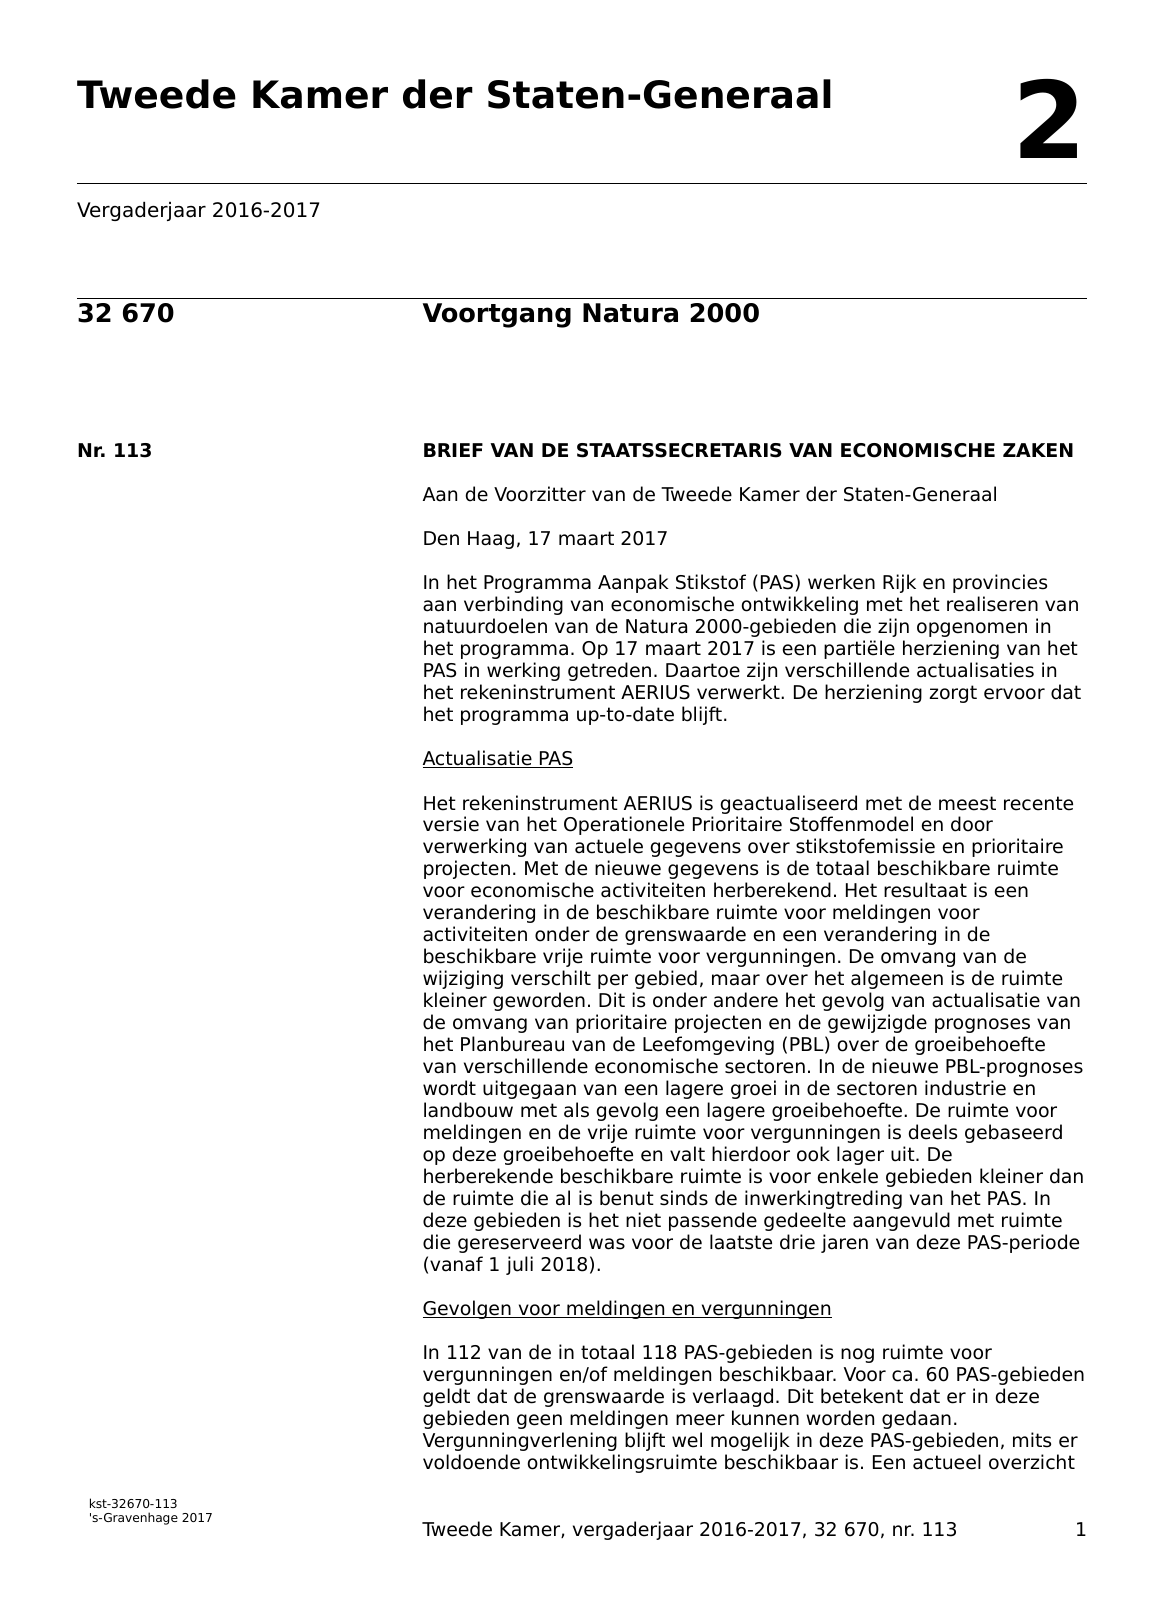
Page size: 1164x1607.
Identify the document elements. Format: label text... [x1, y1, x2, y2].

text Het rekeninstrument AERIUS is geactualiseerd met de meest recente versie van het Operationele Prioritaire Stoffenmodel en door verwerking van actuele gegevens over stikstofemissie en prioritaire projecten. Met de nieuwe gegevens is de totaal beschikbare ruimte voor economische activiteiten herberekend. Het resultaat is een verandering in de beschikbare ruimte voor meldingen voor activiteiten onder de grenswaarde en een verandering in de beschikbare vrije ruimte voor vergunningen. De omvang van de wijziging verschilt per gebied, maar over het algemeen is de ruimte kleiner geworden. Dit is onder andere het gevolg van actualisatie van de omvang van prioritaire projecten en de gewijzigde prognoses van het Planbureau van de Leefomgeving (PBL) over de groeibehoefte van verschillende economische sectoren. In de nieuwe PBL-prognoses wordt uitgegaan van een lagere groei in de sectoren industrie en landbouw met als gevolg een lagere groeibehoefte. De ruimte voor meldingen en de vrije ruimte voor vergunningen is deels gebaseerd op deze groeibehoefte en valt hierdoor ook lager uit. De herberekende beschikbare ruimte is voor enkele gebieden kleiner dan de ruimte die al is benut sinds de inwerkingtreding van het PAS. In deze gebieden is het niet passende gedeelte aangevuld met ruimte die gereserveerd was voor de laatste drie jaren van deze PAS-periode (vanaf 1 juli 2018). [422, 792, 1087, 1276]
text kst-32670-113 [88, 1497, 323, 1511]
table_cell Vergaderjaar 2016-2017 [77, 184, 1087, 298]
text In het Programma Aanpak Stikstof (PAS) werken Rijk en provincies aan verbinding van economische ontwikkeling met het realiseren van natuurdoelen van de Natura 2000-gebieden die zijn opgenomen in het programma. Op 17 maart 2017 is een partiële herziening van het PAS in werking getreden. Daartoe zijn verschillende actualisaties in het rekeninstrument AERIUS verwerkt. De herziening zorgt ervoor dat het programma up-to-date blijft. [422, 572, 1087, 726]
text Aan de Voorzitter van de Tweede Kamer der Staten-Generaal [422, 484, 1087, 506]
table_header Tweede Kamer der Staten-Generaal [77, 59, 886, 183]
table_header 2 [886, 59, 1087, 183]
subtitle Actualisatie PAS [422, 748, 1087, 770]
subtitle 32 670 Voortgang Natura 2000 [77, 299, 1087, 329]
text 's-Gravenhage 2017 [88, 1511, 323, 1525]
subtitle Nr. 113 BRIEF VAN DE STAATSSECRETARIS VAN ECONOMISCHE ZAKEN [77, 440, 1087, 462]
text Den Haag, 17 maart 2017 [422, 528, 1087, 550]
text In 112 van de in totaal 118 PAS-gebieden is nog ruimte voor vergunningen en/of meldingen beschikbaar. Voor ca. 60 PAS-gebieden geldt dat de grenswaarde is verlaagd. Dit betekent dat er in deze gebieden geen meldingen meer kunnen worden gedaan. Vergunningverlening blijft wel mogelijk in deze PAS-gebieden, mits er voldoende ontwikkelingsruimte beschikbaar is. Een actueel overzicht [422, 1342, 1087, 1474]
subtitle Gevolgen voor meldingen en vergunningen [422, 1298, 1087, 1320]
